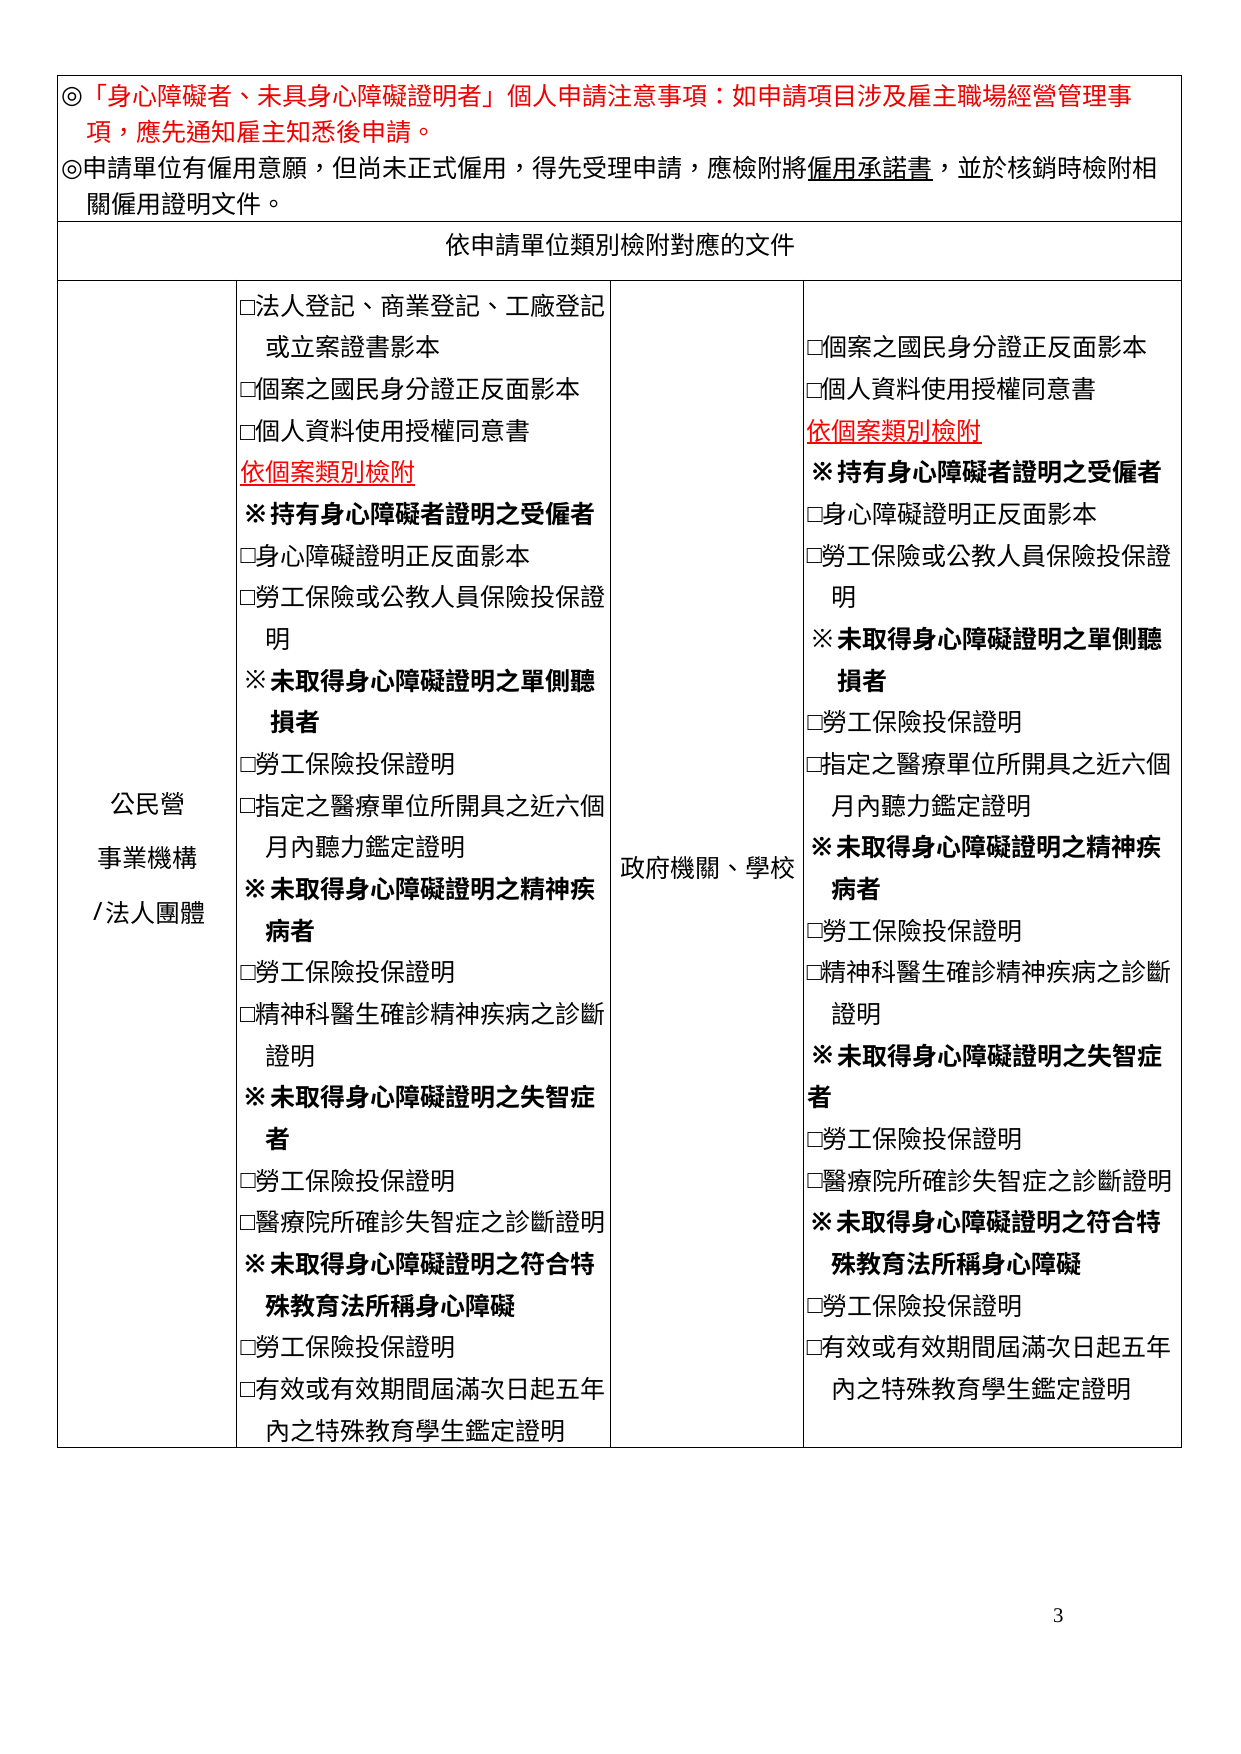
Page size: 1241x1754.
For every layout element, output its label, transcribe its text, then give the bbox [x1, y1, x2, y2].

table_cell ◎「身心障礙者、未具身心障礙證明者」個人申請注意事項：如申請項目涉及雇主職場經營管理事項，應先通知雇主知悉後申請。 ◎申請單位有僱用意願，但尚未正式僱用，得先受理申請，應檢附將僱用承諾書，並於核銷時檢附相關僱用證明文件。 [58, 76, 1181, 221]
table_cell □法人登記、商業登記、工廠登記或立案證書影本 □個案之國民身分證正反面影本 □個人資料使用授權同意書 依個案類別檢附 ※持有身心障礙者證明之受僱者 □身心障礙證明正反面影本 □勞工保險或公教人員保險投保證明 ※未取得身心障礙證明之單側聽 損者 □勞工保險投保證明 □指定之醫療單位所開具之近六個月內聽力鑑定證明 ※未取得身心障礙證明之精神疾病者 □勞工保險投保證明 □精神科醫生確診精神疾病之診斷證明 ※未取得身心障礙證明之失智症者 □勞工保險投保證明 □醫療院所確診失智症之診斷證明 ※未取得身心障礙證明之符合特殊教育法所稱身心障礙 □勞工保險投保證明 □有效或有效期間屆滿次日起五年內之特殊教育學生鑑定證明 [237, 281, 610, 1447]
table_cell 依申請單位類別檢附對應的文件 [58, 222, 1181, 279]
table_cell 政府機關、學校 [611, 281, 803, 1447]
table_cell □個案之國民身分證正反面影本 □個人資料使用授權同意書 依個案類別檢附 ※持有身心障礙者證明之受僱者 □身心障礙證明正反面影本 □勞工保險或公教人員保險投保證明 ※未取得身心障礙證明之單側聽 損者 □勞工保險投保證明 □指定之醫療單位所開具之近六個月內聽力鑑定證明 ※未取得身心障礙證明之精神疾病者 □勞工保險投保證明 □精神科醫生確診精神疾病之診斷證明 ※未取得身心障礙證明之失智症者 □勞工保險投保證明 □醫療院所確診失智症之診斷證明 ※未取得身心障礙證明之符合特殊教育法所稱身心障礙 □勞工保險投保證明 □有效或有效期間屆滿次日起五年內之特殊教育學生鑑定證明 [804, 281, 1181, 1447]
table_cell 公民營 事業機構 /法人團體 [58, 281, 236, 1447]
